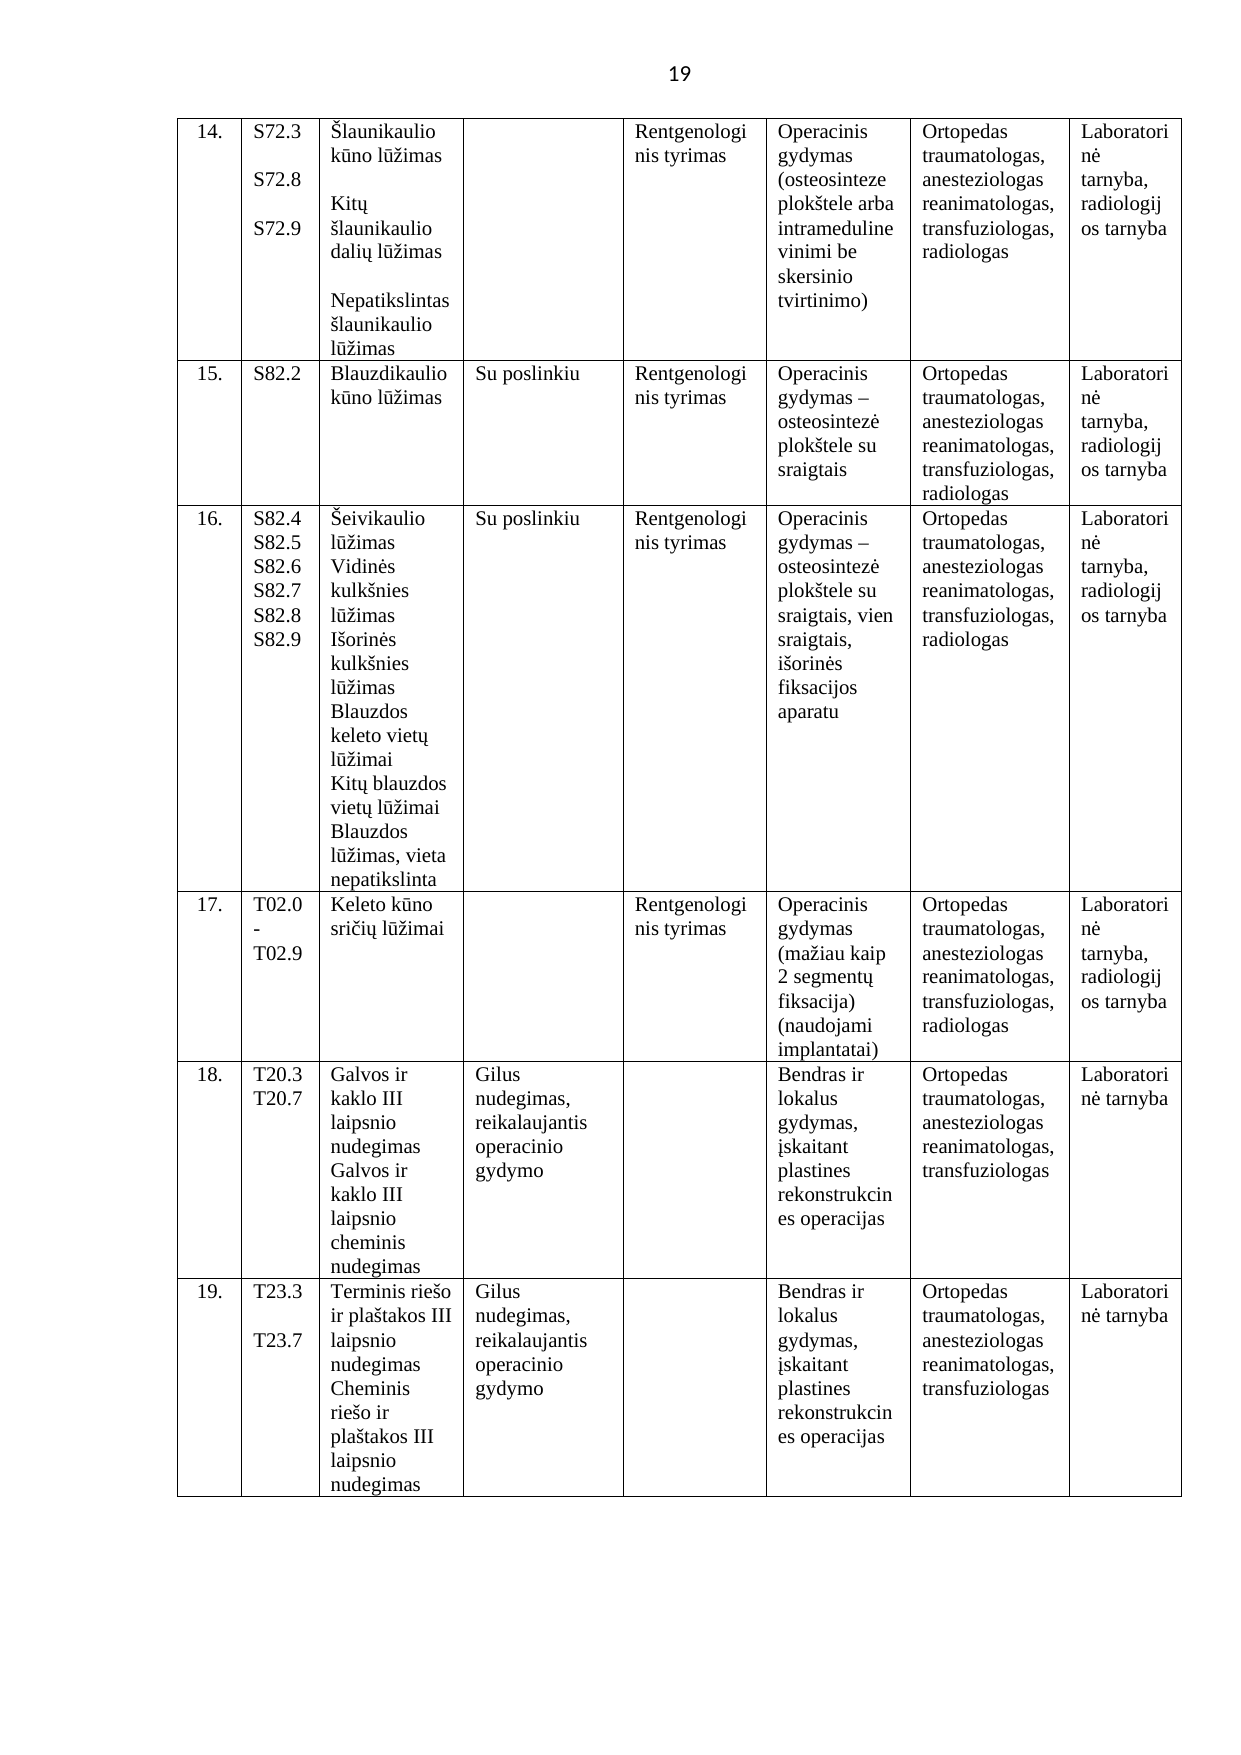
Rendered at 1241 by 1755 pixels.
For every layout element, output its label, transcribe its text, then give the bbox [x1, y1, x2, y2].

table_cell Galvos ir kaklo III laipsnio nudegimas Galvos ir kaklo III laipsnio cheminis nudegimas [320, 1062, 463, 1278]
table_cell [464, 119, 623, 360]
table_cell Laboratorinė tarnyba, radiologijos tarnyba [1070, 506, 1181, 891]
table_cell Operacinis gydymas – osteosintezė plokštele su sraigtais, vien sraigtais, išorinės fiksacijos aparatu [767, 506, 910, 891]
table_cell Ortopedas traumatologas, anesteziologas reanimatologas, transfuziologas, radiologas [911, 361, 1069, 505]
table_cell Operacinis gydymas – osteosintezė plokštele su sraigtais [767, 361, 910, 505]
table_cell Gilus nudegimas, reikalaujantis operacinio gydymo [464, 1279, 623, 1496]
table_cell Operacinis gydymas (osteosinteze plokštele arba intrameduline vinimi be skersinio tvirtinimo) [767, 119, 910, 360]
table_cell S82.2 [242, 361, 319, 505]
table_cell 16. [178, 506, 241, 891]
table_cell [464, 892, 623, 1061]
table_cell Rentgenologinis tyrimas [624, 361, 766, 505]
table_cell 18. [178, 1062, 241, 1278]
table_cell Laboratorinė tarnyba, radiologijos tarnyba [1070, 119, 1181, 360]
table_cell Operacinis gydymas (mažiau kaip 2 segmentų fiksacija) (naudojami implantatai) [767, 892, 910, 1061]
table_cell Rentgenologinis tyrimas [624, 506, 766, 891]
table_cell Šeivikaulio lūžimas Vidinės kulkšnies lūžimas Išorinės kulkšnies lūžimas Blauzdos keleto vietų lūžimai Kitų blauzdos vietų lūžimai Blauzdos lūžimas, vieta nepatikslinta [320, 506, 463, 891]
table_cell T02.0 -T02.9 [242, 892, 319, 1061]
table_cell Keleto kūno sričių lūžimai [320, 892, 463, 1061]
table_cell 15. [178, 361, 241, 505]
table_cell Laboratorinė tarnyba [1070, 1279, 1181, 1496]
table_cell S82.4 S82.5 S82.6 S82.7 S82.8 S82.9 [242, 506, 319, 891]
table_cell T23.3 T23.7 [242, 1279, 319, 1496]
table_cell 14. [178, 119, 241, 360]
table_cell Ortopedas traumatologas, anesteziologas reanimatologas, transfuziologas [911, 1279, 1069, 1496]
table_cell Terminis riešo ir plaštakos III laipsnio nudegimas Cheminis riešo ir plaštakos III laipsnio nudegimas [320, 1279, 463, 1496]
table_cell 19. [178, 1279, 241, 1496]
table_cell Su poslinkiu [464, 506, 623, 891]
table_cell 17. [178, 892, 241, 1061]
table_cell [624, 1279, 766, 1496]
table_cell Laboratorinė tarnyba [1070, 1062, 1181, 1278]
table_cell S72.3 S72.8 S72.9 [242, 119, 319, 360]
table_cell Ortopedas traumatologas, anesteziologas reanimatologas, transfuziologas, radiologas [911, 892, 1069, 1061]
table_cell Laboratorinė tarnyba, radiologijos tarnyba [1070, 892, 1181, 1061]
table_cell Blauzdikaulio kūno lūžimas [320, 361, 463, 505]
table_cell Šlaunikaulio kūno lūžimas Kitų šlaunikaulio dalių lūžimas Nepatikslintas šlaunikaulio lūžimas [320, 119, 463, 360]
table_cell [624, 1062, 766, 1278]
table_cell Gilus nudegimas, reikalaujantis operacinio gydymo [464, 1062, 623, 1278]
table_cell T20.3 T20.7 [242, 1062, 319, 1278]
table_cell Rentgenologinis tyrimas [624, 119, 766, 360]
table_cell Ortopedas traumatologas, anesteziologas reanimatologas, transfuziologas, radiologas [911, 506, 1069, 891]
table_cell Bendras ir lokalus gydymas, įskaitant plastines rekonstrukcines operacijas [767, 1279, 910, 1496]
table_cell Rentgenologinis tyrimas [624, 892, 766, 1061]
table_cell Ortopedas traumatologas, anesteziologas reanimatologas, transfuziologas [911, 1062, 1069, 1278]
table_cell Bendras ir lokalus gydymas, įskaitant plastines rekonstrukcines operacijas [767, 1062, 910, 1278]
table_cell Ortopedas traumatologas, anesteziologas reanimatologas, transfuziologas, radiologas [911, 119, 1069, 360]
table_cell Su poslinkiu [464, 361, 623, 505]
table_cell Laboratorinė tarnyba, radiologijos tarnyba [1070, 361, 1181, 505]
